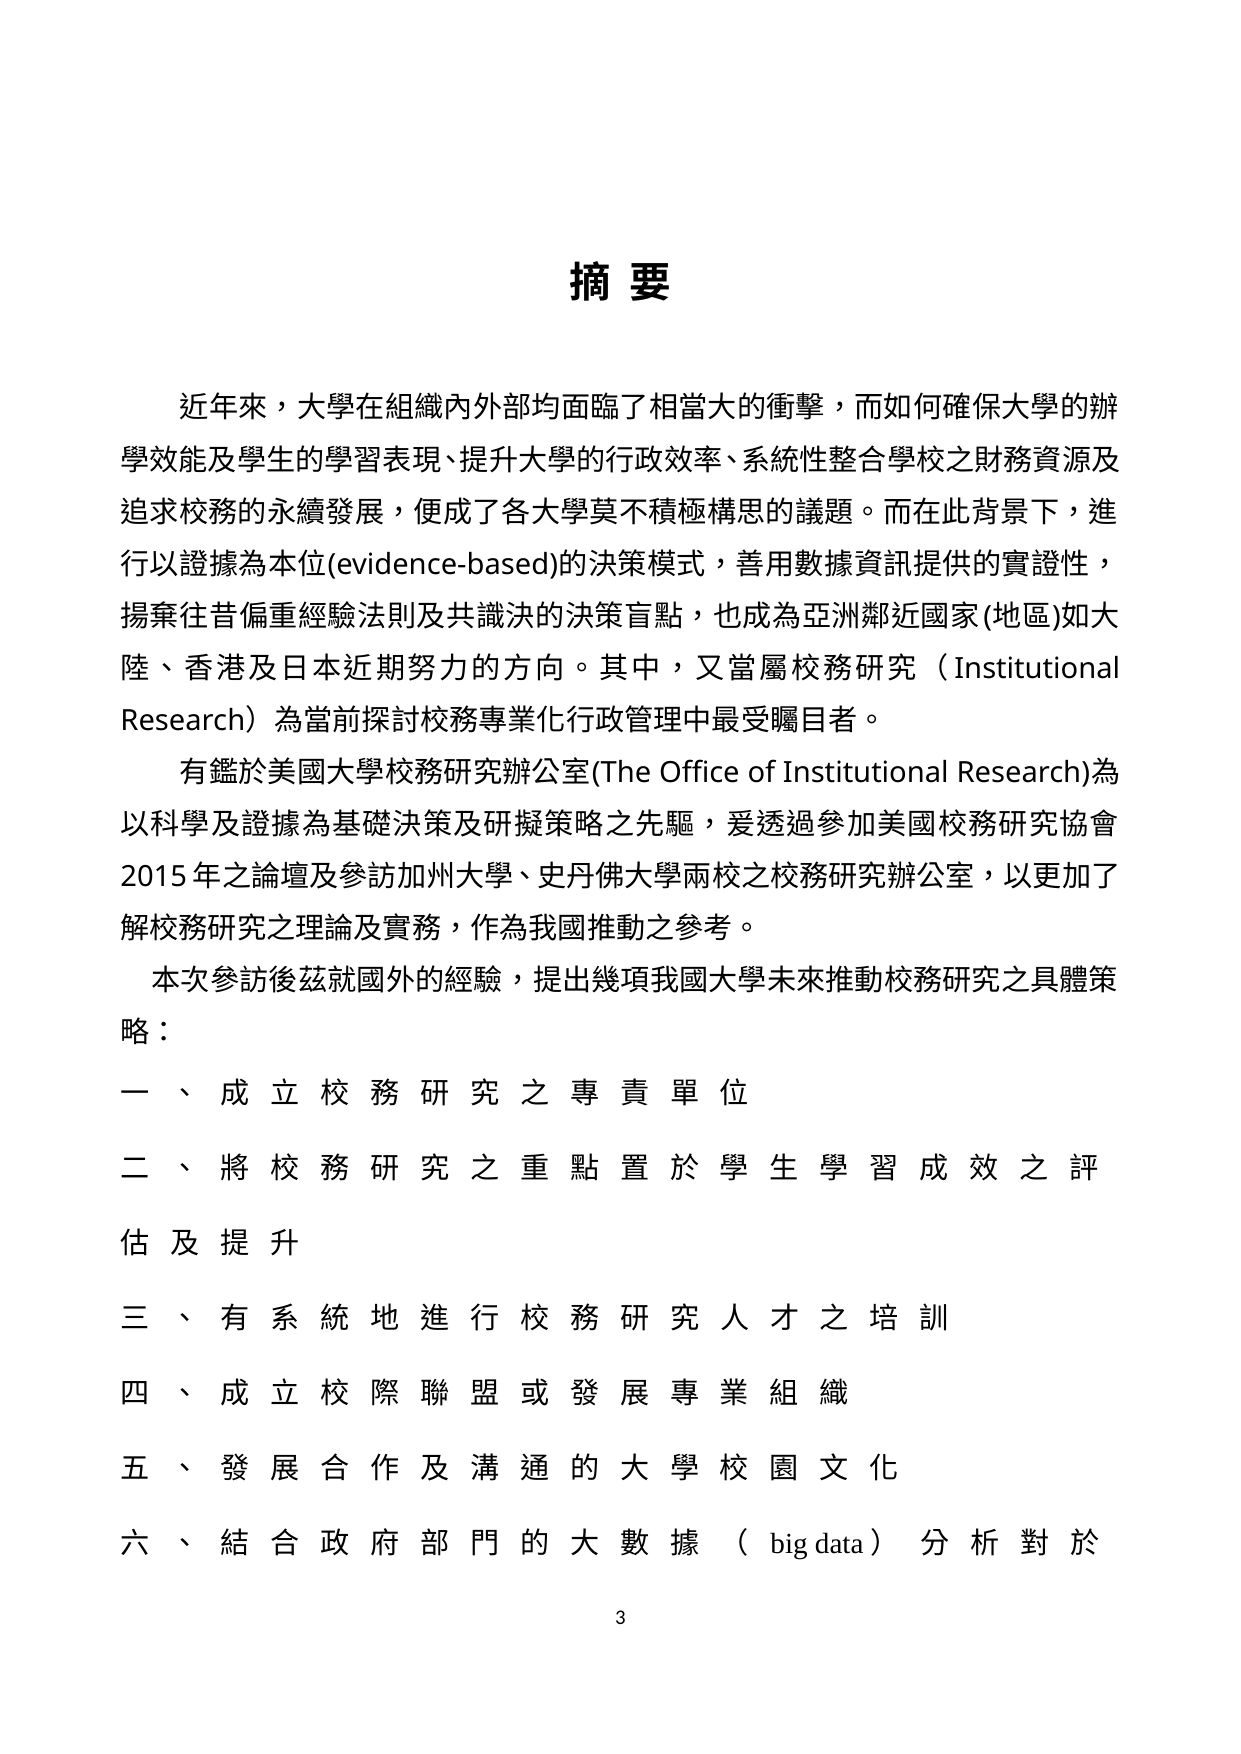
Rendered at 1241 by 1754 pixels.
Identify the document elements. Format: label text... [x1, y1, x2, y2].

text 四、成立校際聯盟或發展專業組織 [120, 1353, 1120, 1428]
text 摘 要 [120, 249, 1120, 309]
text 六、結合政府部門的大數據（big data）分析對於 [120, 1503, 1120, 1578]
text 近年來，大學在組織內外部均面臨了相當大的衝擊，而如何確保大學的辦學效能及學生的學習表現、提升大學的行政效率、系統性整合學校之財務資源及追求校務的永續發展，便成了各大學莫不積極構思的議題。而在此背景下，進行以證據為本位(evidence-based)的決策模式，善用數據資訊提供的實證性，揚棄往昔偏重經驗法則及共識決的決策盲點，也成為亞洲鄰近國家(地區)如大陸、香港及日本近期努力的方向。其中，又當屬校務研究（Institutional Research）為當前探討校務專業化行政管理中最受矚目者。 [120, 376, 1120, 741]
text 一、成立校務研究之專責單位 [120, 1053, 1120, 1128]
text 有鑑於美國大學校務研究辦公室(The Office of Institutional Research)為以科學及證據為基礎決策及研擬策略之先驅，爰透過參加美國校務研究協會2015年之論壇及參訪加州大學、史丹佛大學兩校之校務研究辦公室，以更加了解校務研究之理論及實務，作為我國推動之參考。 [120, 741, 1120, 949]
text 二、將校務研究之重點置於學生學習成效之評估及提升 [120, 1128, 1120, 1278]
text 本次參訪後茲就國外的經驗，提出幾項我國大學未來推動校務研究之具體策略： [120, 949, 1120, 1053]
text 三、有系統地進行校務研究人才之培訓 [120, 1278, 1120, 1353]
text 五、發展合作及溝通的大學校園文化 [120, 1428, 1120, 1503]
